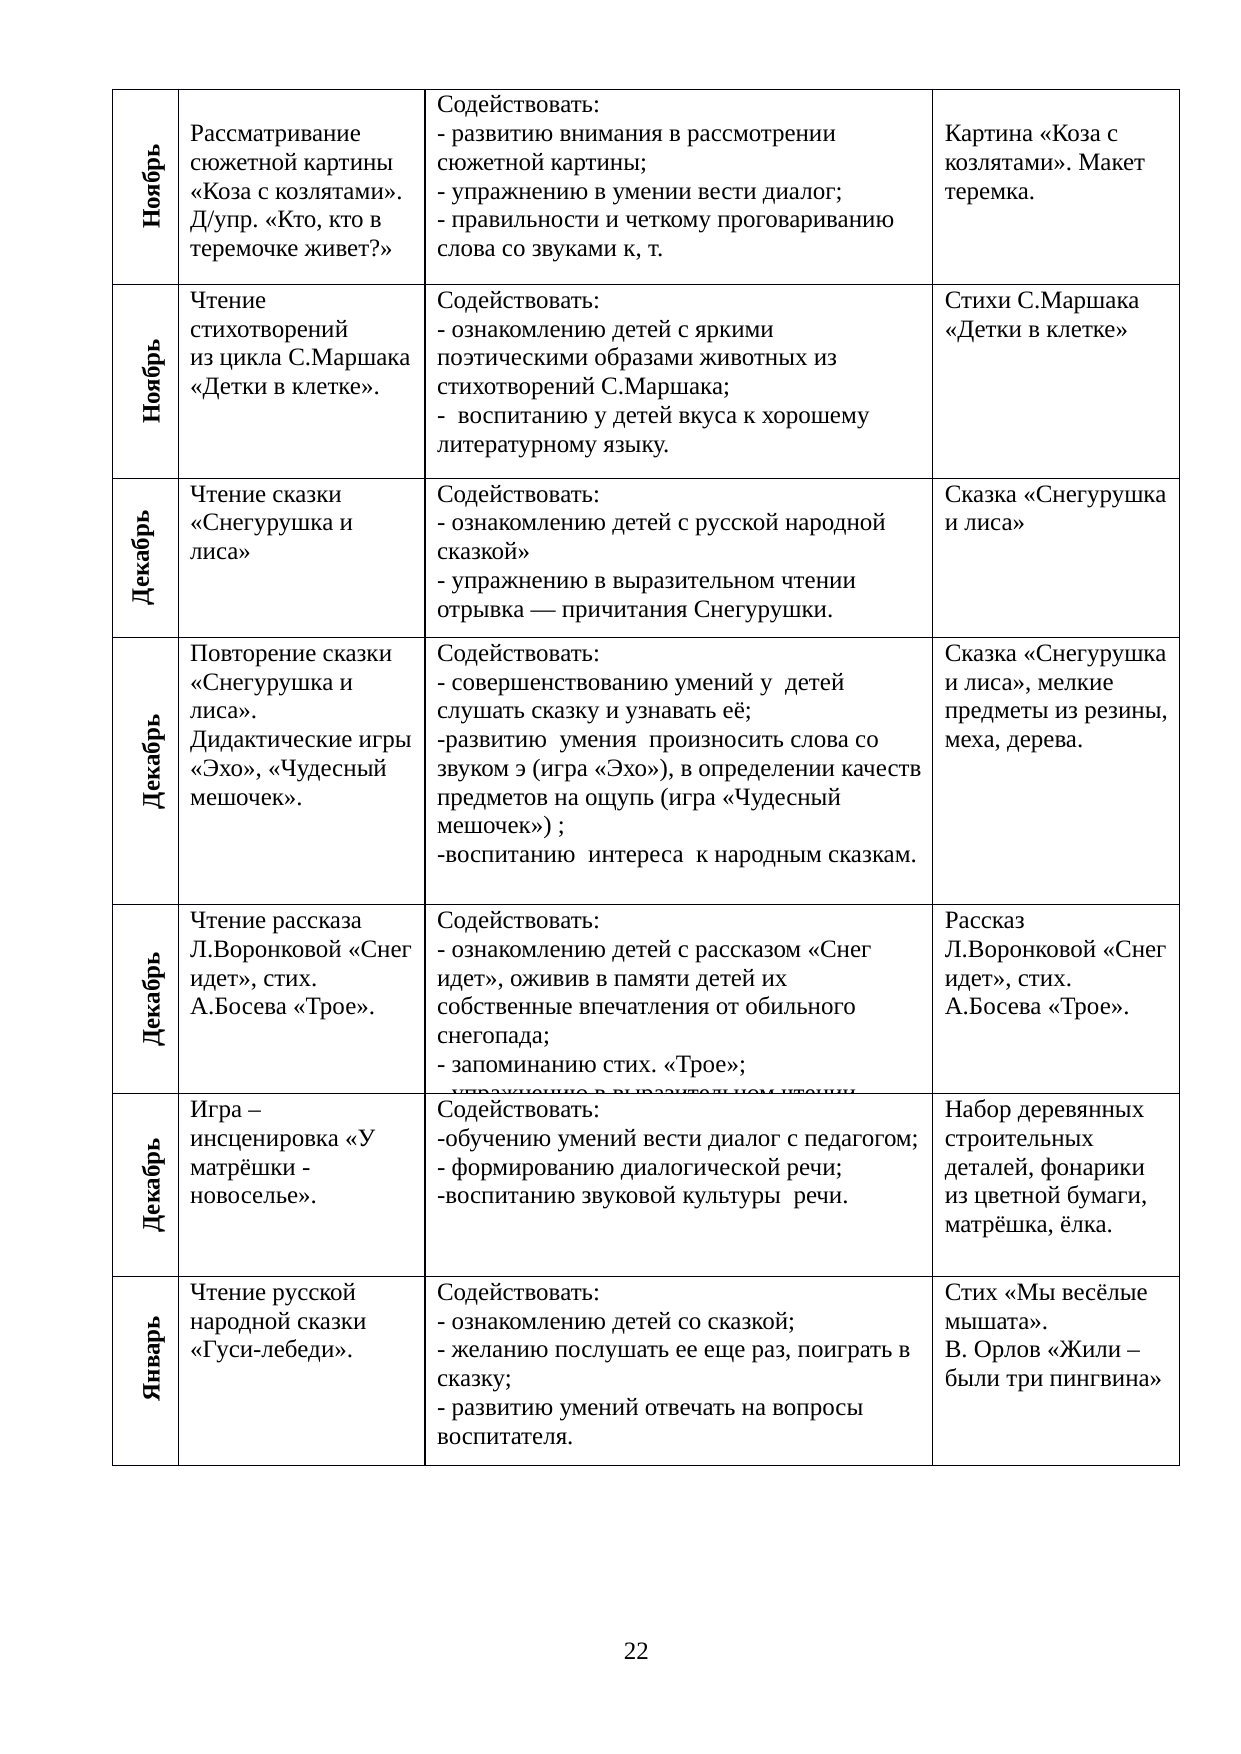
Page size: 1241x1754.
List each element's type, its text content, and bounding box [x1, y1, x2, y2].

table_cell Содействовать: - развитию внимания в рассмотрении сюжетной картины; - упражнению в умении вести диалог; - правильности и четкому проговариванию слова со звуками к, т. [426, 90, 932, 284]
table_cell Декабрь [113, 638, 178, 904]
table_cell Чтение рассказа Л.Воронковой «Снег идет», стих. А.Босева «Трое». [179, 905, 424, 1093]
table_cell Повторение сказки «Снегурушка и лиса». Дидактические игры «Эхо», «Чудесный мешочек». [179, 638, 424, 904]
table_cell Чтение стихотворений из цикла С.Маршака «Детки в клетке». [179, 285, 424, 478]
table_cell Декабрь [113, 1094, 178, 1276]
table_cell Содействовать: - ознакомлению детей с яркими поэтическими образами животных из стихотворений С.Маршака; - воспитанию у детей вкуса к хорошему литературному языку. [426, 285, 932, 478]
table_cell Содействовать: - ознакомлению детей с русской народной сказкой» - упражнению в выразительном чтении отрывка — причитания Снегурушки. [426, 479, 932, 637]
table_cell Стих «Мы весёлые мышата». В. Орлов «Жили – были три пингвина» [933, 1277, 1179, 1465]
table_cell Декабрь [113, 905, 178, 1093]
table_cell Ноябрь [113, 285, 178, 478]
table_cell Стихи С.Маршака «Детки в клетке» [933, 285, 1179, 478]
table_cell Чтение сказки «Снегурушка и лиса» [179, 479, 424, 637]
table_cell Январь [113, 1277, 178, 1465]
table_cell Содействовать: -обучению умений вести диалог с педагогом; - формированию диалогической речи; -воспитанию звуковой культуры речи. [426, 1094, 932, 1276]
table_cell Содействовать: - ознакомлению детей с рассказом «Снег идет», оживив в памяти детей их собственные впечатления от обильного снегопада; - запоминанию стих. «Трое»; - упражнению в выразительном чтении. [426, 905, 932, 1093]
table_cell Декабрь [113, 479, 178, 637]
table_cell Рассказ Л.Воронковой «Снег идет», стих. А.Босева «Трое». [933, 905, 1179, 1093]
table_cell Рассматривание сюжетной картины «Коза с козлятами». Д/упр. «Кто, кто в теремочке живет?» [179, 90, 424, 284]
table_cell Сказка «Снегурушка и лиса» [933, 479, 1179, 637]
table_cell Сказка «Снегурушка и лиса», мелкие предметы из резины, меха, дерева. [933, 638, 1179, 904]
table_cell Картина «Коза с козлятами». Макет теремка. [933, 90, 1179, 284]
table_cell Чтение русской народной сказки «Гуси-лебеди». [179, 1277, 424, 1465]
table_cell Набор деревянных строительных деталей, фонарики из цветной бумаги, матрёшка, ёлка. [933, 1094, 1179, 1276]
table_cell Содействовать: - совершенствованию умений у детей слушать сказку и узнавать её; -развитию умения произносить слова со звуком э (игра «Эхо»), в определении качеств предметов на ощупь (игра «Чудесный мешочек») ; -воспитанию интереса к народным сказкам. [426, 638, 932, 904]
table_cell Ноябрь [113, 90, 178, 284]
table_cell Содействовать: - ознакомлению детей со сказкой; - желанию послушать ее еще раз, поиграть в сказку; - развитию умений отвечать на вопросы воспитателя. [426, 1277, 932, 1465]
table_cell Игра – инсценировка «У матрёшки - новоселье». [179, 1094, 424, 1276]
